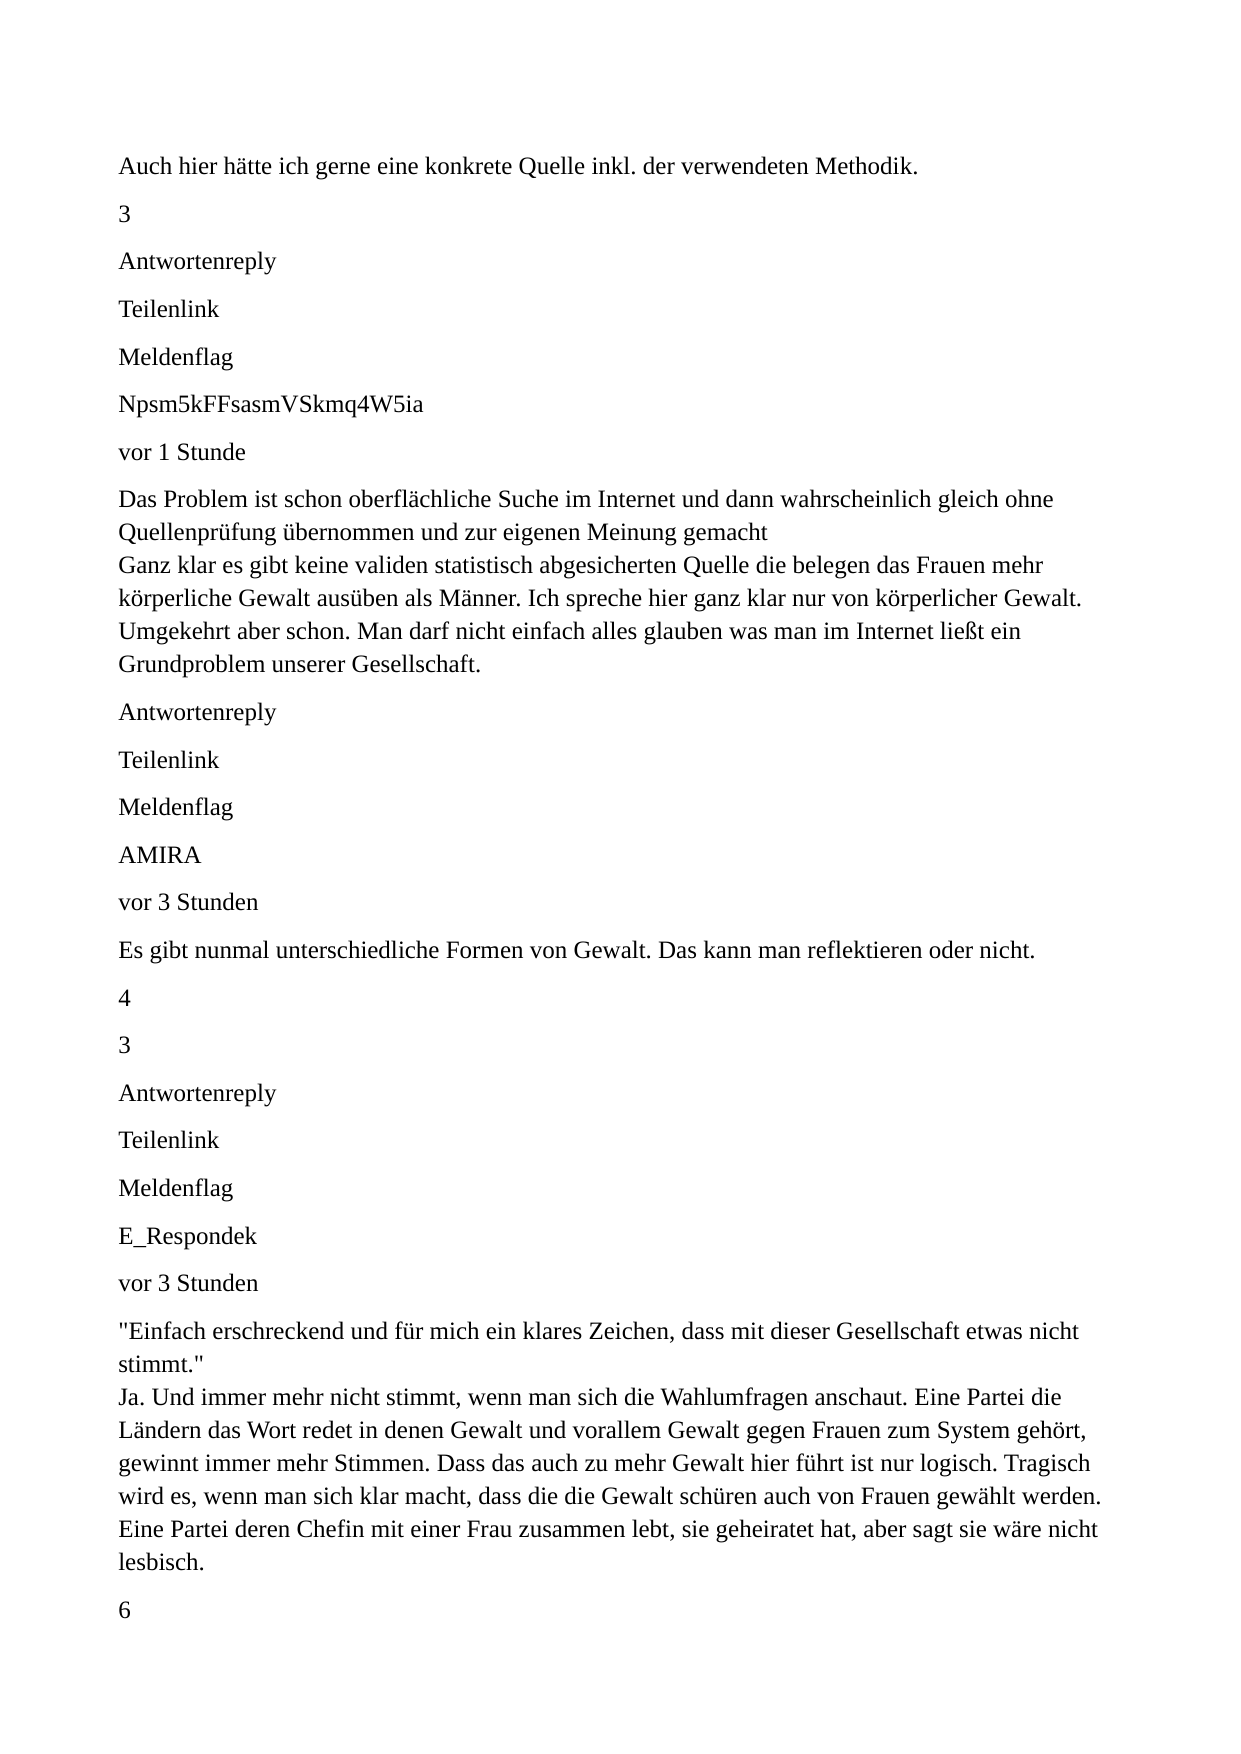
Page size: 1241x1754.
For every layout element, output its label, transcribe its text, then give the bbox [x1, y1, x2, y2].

text vor 1 Stunde [118, 437, 1122, 466]
text "Einfach erschreckend und für mich ein klares Zeichen, dass mit dieser Gesellschaft etwas nicht stimmt." Ja. Und immer mehr nicht stimmt, wenn man sich die Wahlumfragen anschaut. Eine Partei die Ländern das Wort redet in denen Gewalt und vorallem Gewalt gegen Frauen zum System gehört, gewinnt immer mehr Stimmen. Dass das auch zu mehr Gewalt hier führt ist nur logisch. Tragisch wird es, wenn man sich klar macht, dass die die Gewalt schüren auch von Frauen gewählt werden. Eine Partei deren Chefin mit einer Frau zusammen lebt, sie geheiratet hat, aber sagt sie wäre nicht lesbisch. [118, 1316, 1122, 1576]
text Teilenlink [118, 294, 1122, 323]
text Meldenflag [118, 792, 1122, 821]
text AMIRA [118, 840, 1122, 869]
text vor 3 Stunden [118, 1268, 1122, 1297]
text Es gibt nunmal unterschiedliche Formen von Gewalt. Das kann man reflektieren oder nicht. [118, 935, 1122, 964]
text Npsm5kFFsasmVSkmq4W5ia [118, 389, 1122, 418]
text 6 [118, 1595, 1122, 1623]
text Teilenlink [118, 745, 1122, 773]
text Das Problem ist schon oberflächliche Suche im Internet und dann wahrscheinlich gleich ohne Quellenprüfung übernommen und zur eigenen Meinung gemacht Ganz klar es gibt keine validen statistisch abgesicherten Quelle die belegen das Frauen mehr körperliche Gewalt ausüben als Männer. Ich spreche hier ganz klar nur von körperlicher Gewalt. Umgekehrt aber schon. Man darf nicht einfach alles glauben was man im Internet ließt ein Grundproblem unserer Gesellschaft. [118, 484, 1122, 678]
text E_Respondek [118, 1221, 1122, 1249]
text Meldenflag [118, 342, 1122, 370]
text 4 [118, 983, 1122, 1011]
text Meldenflag [118, 1173, 1122, 1202]
text 3 [118, 199, 1122, 227]
text vor 3 Stunden [118, 887, 1122, 916]
text 3 [118, 1030, 1122, 1059]
text Teilenlink [118, 1126, 1122, 1154]
text Antwortenreply [118, 246, 1122, 275]
text Antwortenreply [118, 1078, 1122, 1107]
text Antwortenreply [118, 697, 1122, 726]
text Auch hier hätte ich gerne eine konkrete Quelle inkl. der verwendeten Methodik. [118, 118, 1122, 180]
